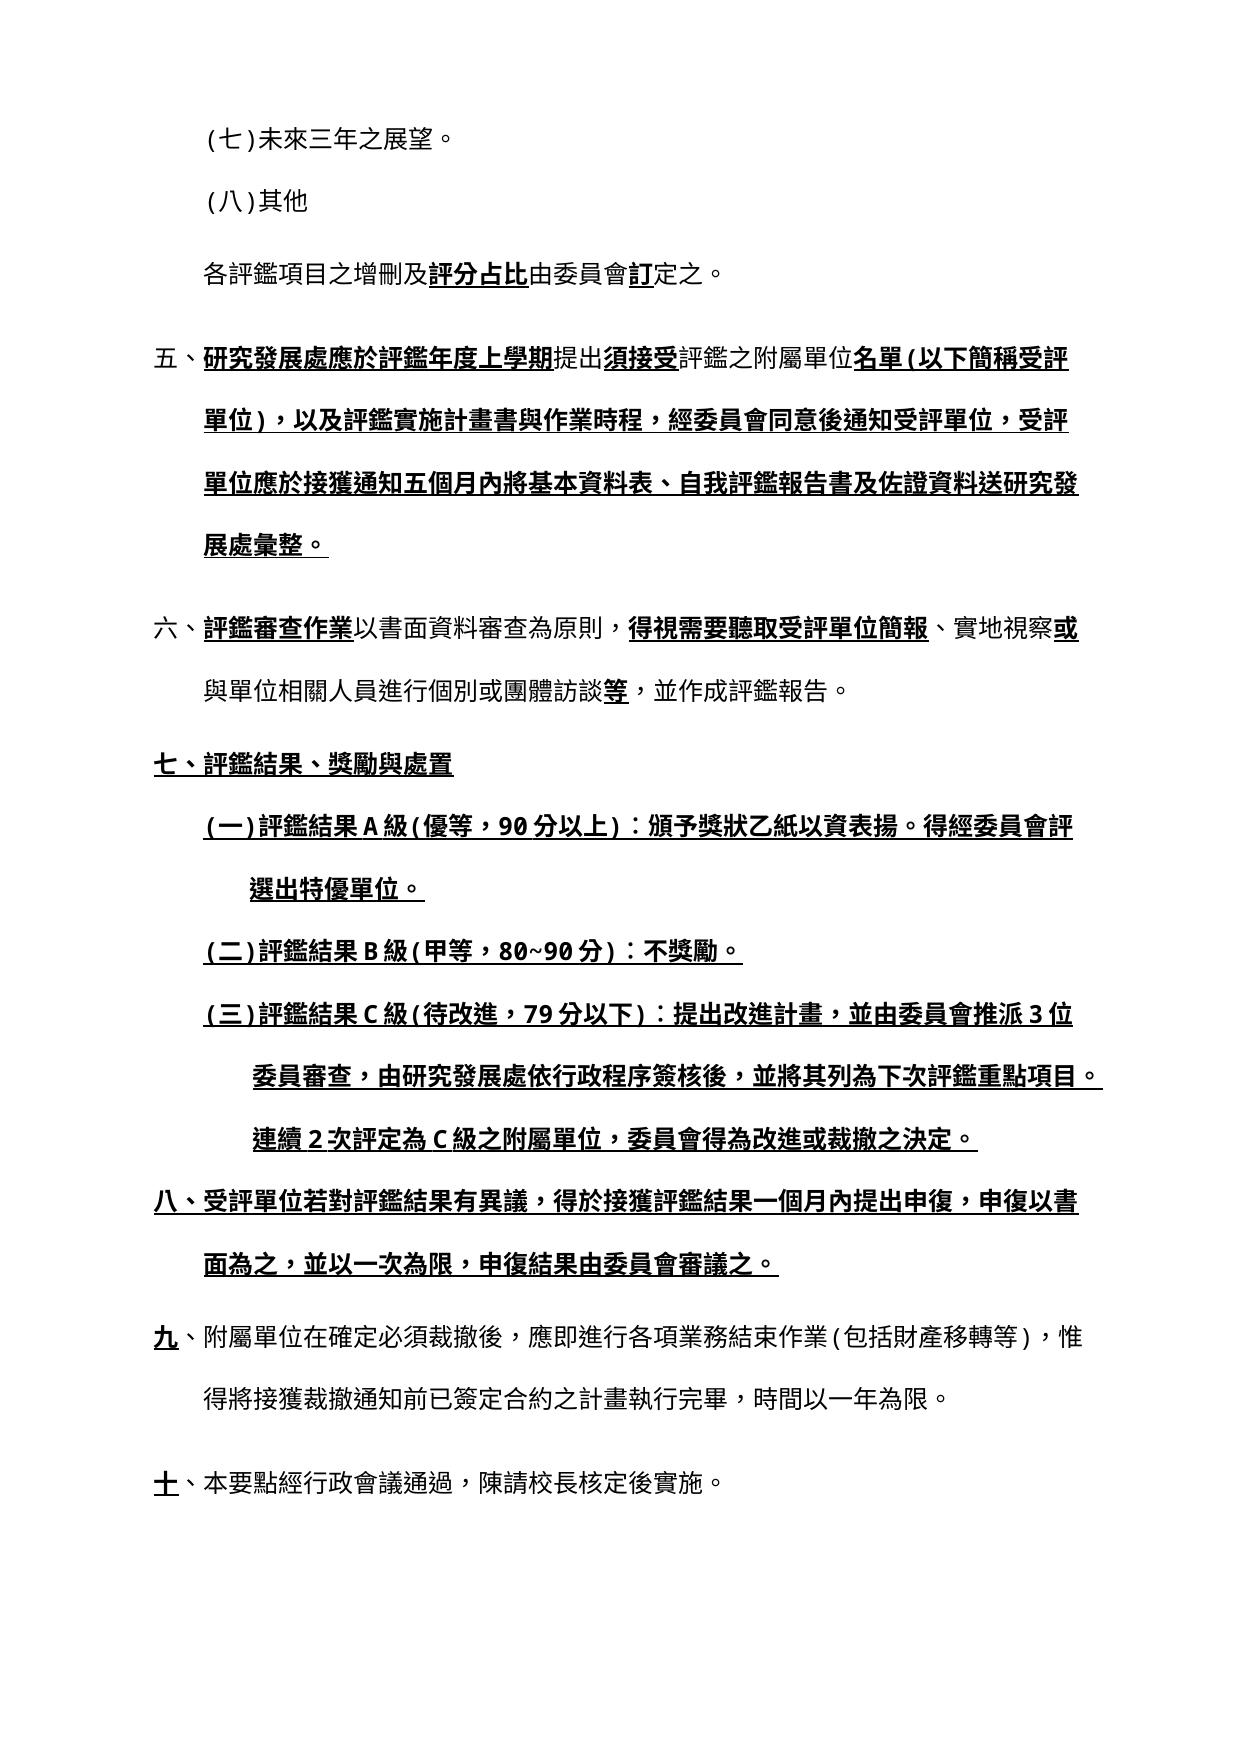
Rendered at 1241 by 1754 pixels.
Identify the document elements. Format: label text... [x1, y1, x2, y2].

text (七)未來三年之展望。 [153, 96, 1087, 158]
text (一)評鑑結果A級(優等，90分以上)︰頒予獎狀乙紙以資表揚。得經委員會評選出特優單位。 [203, 783, 1087, 908]
text 九、附屬單位在確定必須裁撤後，應即進行各項業務結束作業(包括財產移轉等)，惟得將接獲裁撤通知前已簽定合約之計畫執行完畢，時間以一年為限。 [153, 1294, 1087, 1419]
text (三)評鑑結果C級(待改進，79分以下)︰提出改進計畫，並由委員會推派3位委員審查，由研究發展處依行政程序簽核後，並將其列為下次評鑑重點項目。連續2次評定為C級之附屬單位，委員會得為改進或裁撤之決定。 [203, 971, 1087, 1158]
text 十、本要點經行政會議通過，陳請校長核定後實施。 [153, 1439, 1087, 1502]
text 五、研究發展處應於評鑑年度上學期提出須接受評鑑之附屬單位名單(以下簡稱受評單位)，以及評鑑實施計畫書與作業時程，經委員會同意後通知受評單位，受評單位應於接獲通知五個月內將基本資料表、自我評鑑報告書及佐證資料送研究發展處彙整。 [153, 314, 1087, 564]
text (二)評鑑結果B級(甲等，80~90分)︰不獎勵。 [203, 908, 1087, 971]
text 八、受評單位若對評鑑結果有異議，得於接獲評鑑結果一個月內提出申復，申復以書面為之，並以一次為限，申復結果由委員會審議之。 [153, 1158, 1087, 1283]
text 六、評鑑審查作業以書面資料審查為原則，得視需要聽取受評單位簡報、實地視察或與單位相關人員進行個別或團體訪談等，並作成評鑑報告。 [153, 585, 1087, 710]
text 七、評鑑結果、獎勵與處置 [153, 721, 1087, 783]
text (八)其他 [153, 158, 1087, 221]
text 各評鑑項目之增刪及評分占比由委員會訂定之。 [203, 231, 1087, 294]
